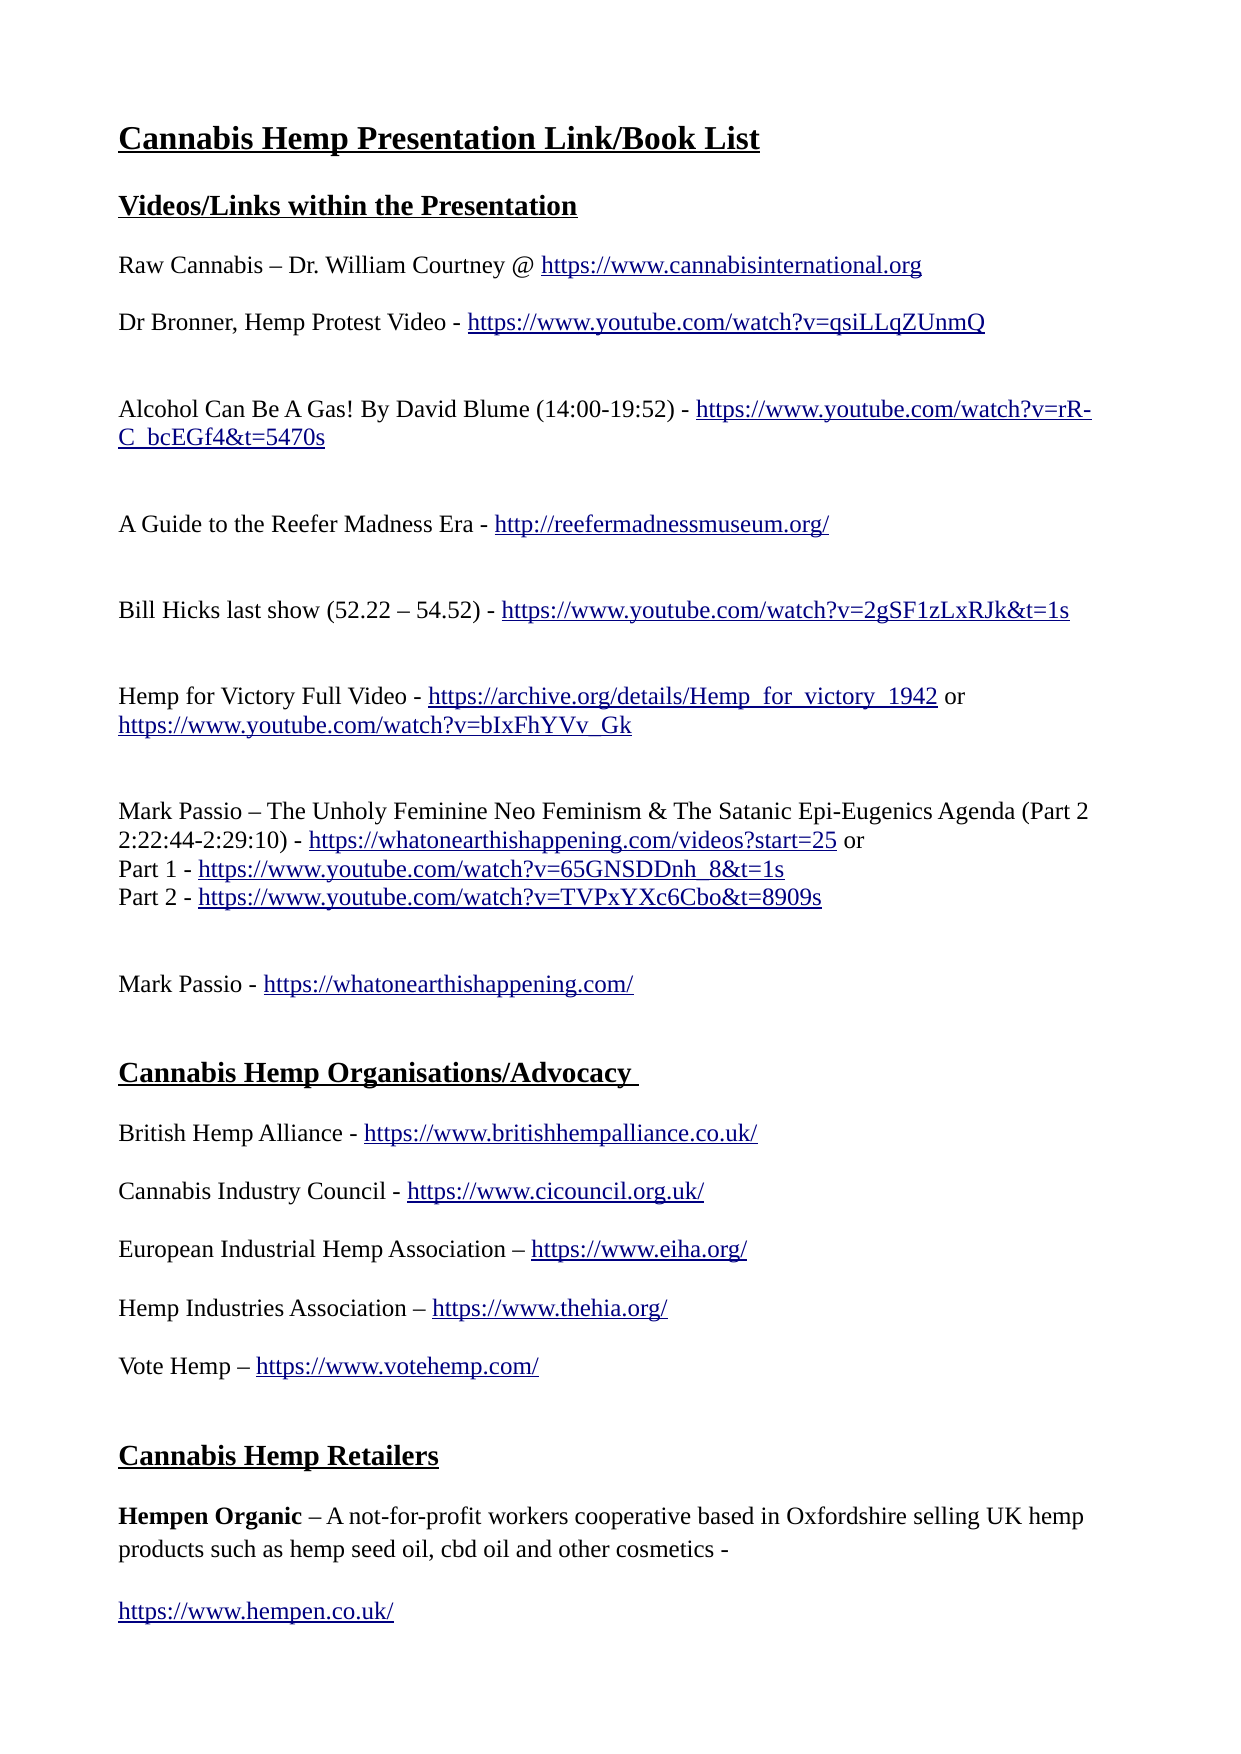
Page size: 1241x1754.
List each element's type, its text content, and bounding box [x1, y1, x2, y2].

text Alcohol Can Be A Gas! By David Blume (14:00-19:52) - https://www.youtube.com/watch?v=rR-C_bcEGf4&t=5470s [118, 394, 1122, 451]
text Bill Hicks last show (52.22 – 54.52) - https://www.youtube.com/watch?v=2gSF1zLxRJk&t=1s [118, 595, 1122, 624]
text Vote Hemp – https://www.votehemp.com/ [118, 1351, 1122, 1379]
text Videos/Links within the Presentation [118, 188, 1122, 221]
text Hempen Organic – A not-for-profit workers cooperative based in Oxfordshire selling UK hemp products such as hemp seed oil, cbd oil and other cosmetics - [118, 1501, 1122, 1563]
text British Hemp Alliance - https://www.britishhempalliance.co.uk/ [118, 1118, 1122, 1147]
text Cannabis Hemp Organisations/Advocacy [118, 1055, 1122, 1088]
text Part 1 - https://www.youtube.com/watch?v=65GNSDDnh_8&t=1s [118, 854, 1122, 882]
text Part 2 - https://www.youtube.com/watch?v=TVPxYXc6Cbo&t=8909s [118, 882, 1122, 911]
text Cannabis Industry Council - https://www.cicouncil.org.uk/ [118, 1176, 1122, 1205]
text https://www.hempen.co.uk/ [118, 1596, 1122, 1625]
text European Industrial Hemp Association – https://www.eiha.org/ [118, 1234, 1122, 1263]
text Hemp Industries Association – https://www.thehia.org/ [118, 1293, 1122, 1321]
text Cannabis Hemp Retailers [118, 1438, 1122, 1471]
text Dr Bronner, Hemp Protest Video - https://www.youtube.com/watch?v=qsiLLqZUnmQ [118, 307, 1122, 336]
text A Guide to the Reefer Madness Era - http://reefermadnessmuseum.org/ [118, 509, 1122, 537]
text Mark Passio - https://whatonearthishappening.com/ [118, 969, 1122, 997]
text Mark Passio – The Unholy Feminine Neo Feminism & The Satanic Epi-Eugenics Agenda (Part 2 2:22:44-2:29:10) - https://whatonearthishappening.com/videos?start=25 or [118, 796, 1122, 854]
text Cannabis Hemp Presentation Link/Book List [118, 118, 1122, 156]
text Raw Cannabis – Dr. William Courtney @ https://www.cannabisinternational.org [118, 250, 1122, 279]
text Hemp for Victory Full Video - https://archive.org/details/Hemp_for_victory_1942 or https://www.youtube.com/watch?v=bIxFhYVv_Gk [118, 681, 1122, 739]
